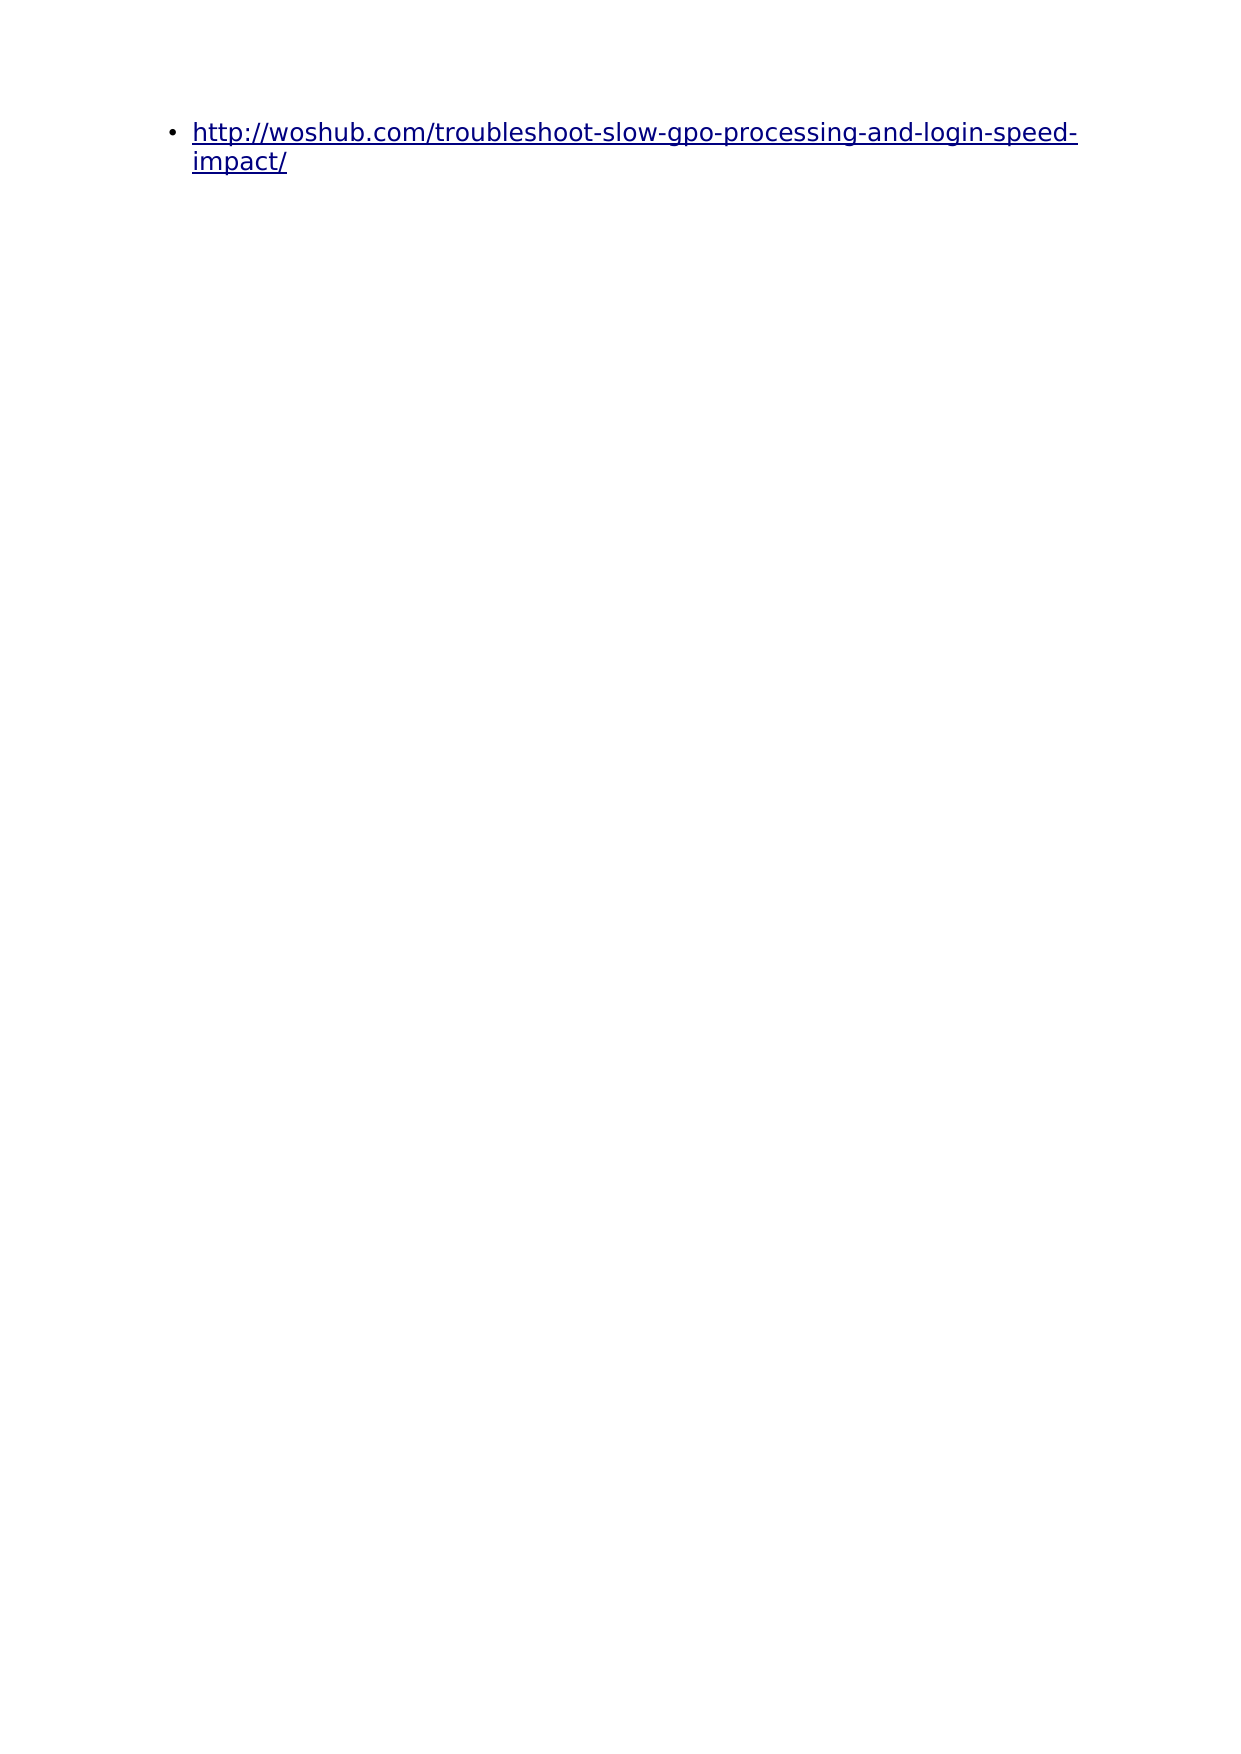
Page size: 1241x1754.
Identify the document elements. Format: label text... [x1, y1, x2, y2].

list http://woshub.com/troubleshoot-slow-gpo-processing-and-login-speed-impact/ [177, 118, 1122, 176]
